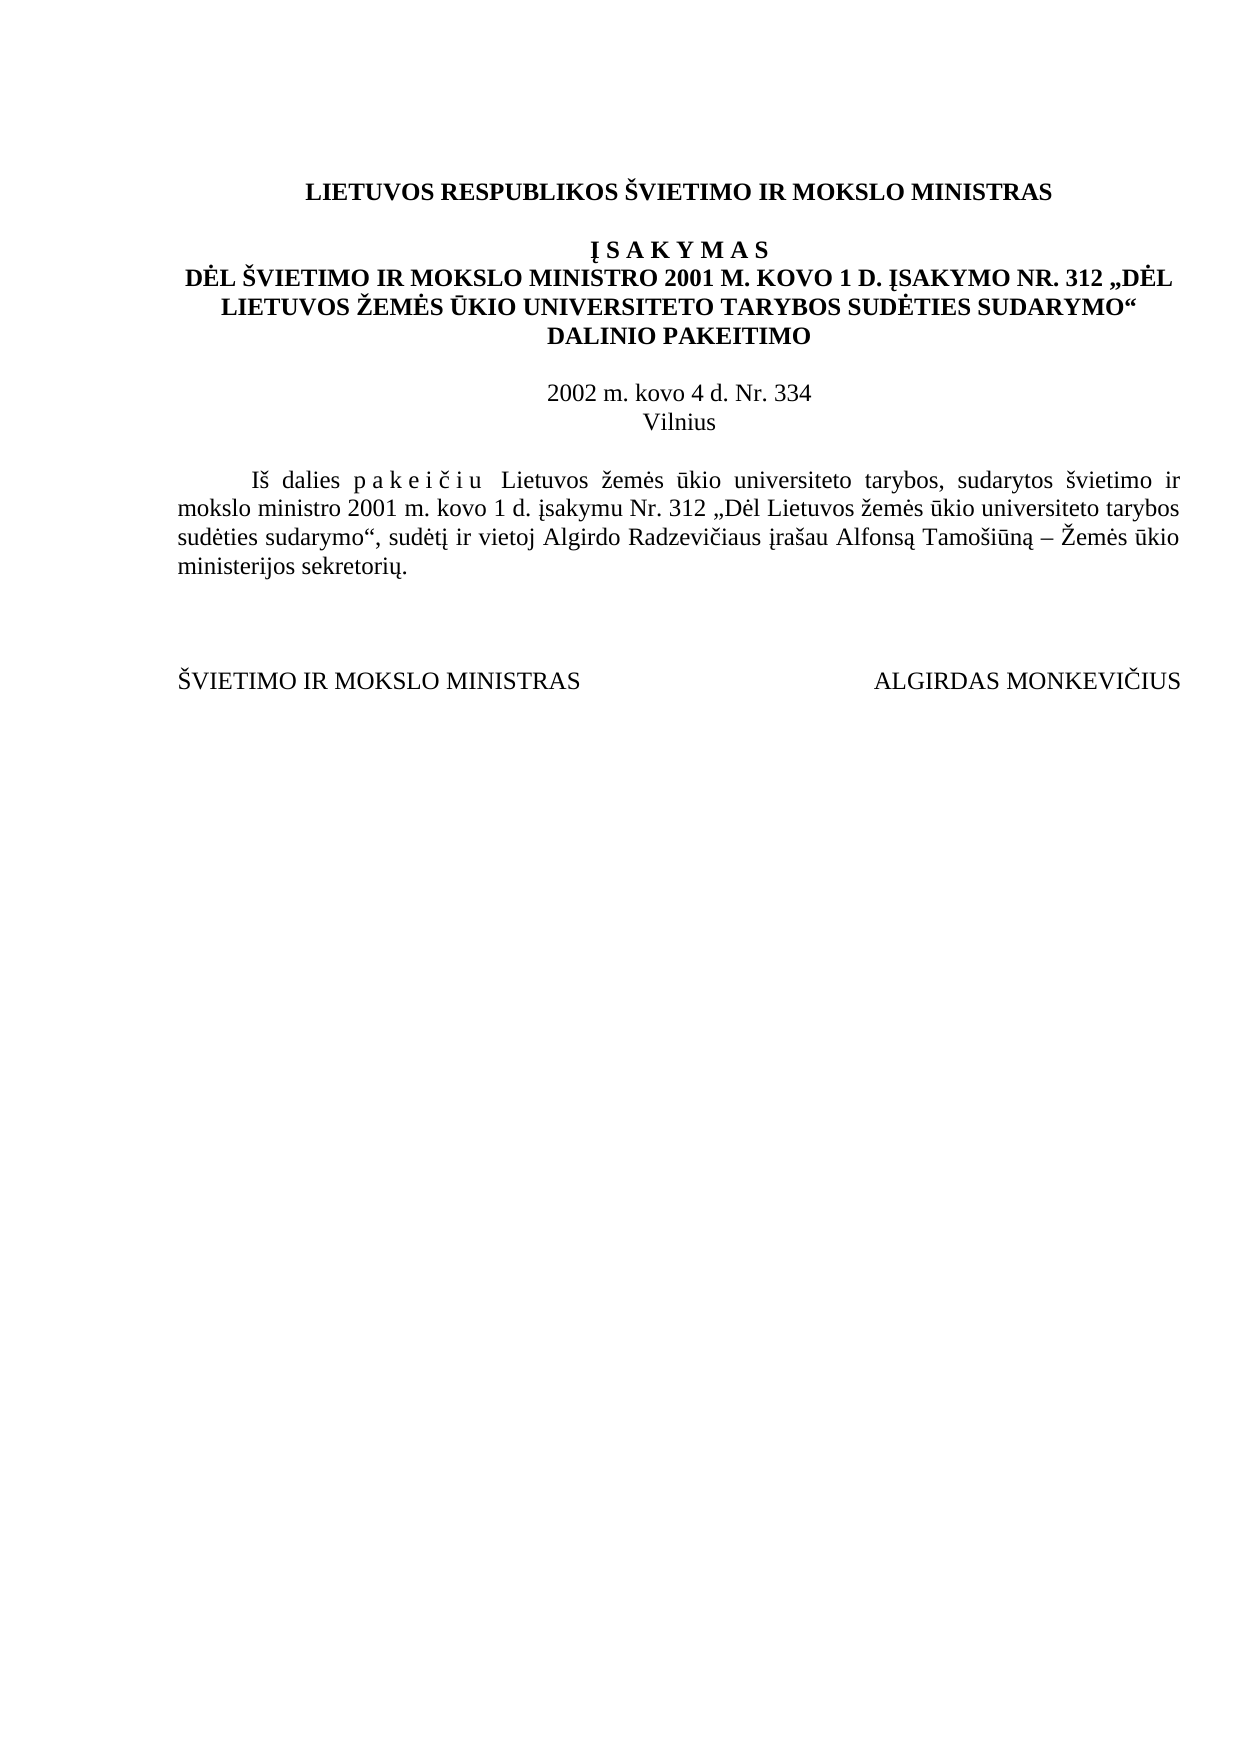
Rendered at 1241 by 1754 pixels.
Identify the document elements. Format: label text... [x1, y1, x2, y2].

text DĖL ŠVIETIMO IR MOKSLO MINISTRO 2001 M. KOVO 1 D. ĮSAKYMO NR. 312 „DĖL LIETUVOS ŽEMĖS ŪKIO UNIVERSITETO TARYBOS SUDĖTIES SUDARYMO“ DALINIO PAKEITIMO [177, 263, 1181, 350]
text LIETUVOS RESPUBLIKOS ŠVIETIMO IR MOKSLO MINISTRAS [177, 177, 1181, 206]
text ŠVIETIMO IR MOKSLO MINISTRAS ALGIRDAS MONKEVIČIUS [177, 666, 1181, 695]
text 2002 m. kovo 4 d. Nr. 334 [177, 378, 1181, 407]
text Į S A K Y M A S [177, 235, 1181, 263]
text Vilnius [177, 407, 1181, 436]
text Iš dalies pakeičiu Lietuvos žemės ūkio universiteto tarybos, sudarytos švietimo ir mokslo ministro 2001 m. kovo 1 d. įsakymu Nr. 312 „Dėl Lietuvos žemės ūkio universiteto tarybos sudėties sudarymo“, sudėtį ir vietoj Algirdo Radzevičiaus įrašau Alfonsą Tamošiūną – Žemės ūkio ministerijos sekretorių. [177, 465, 1181, 580]
